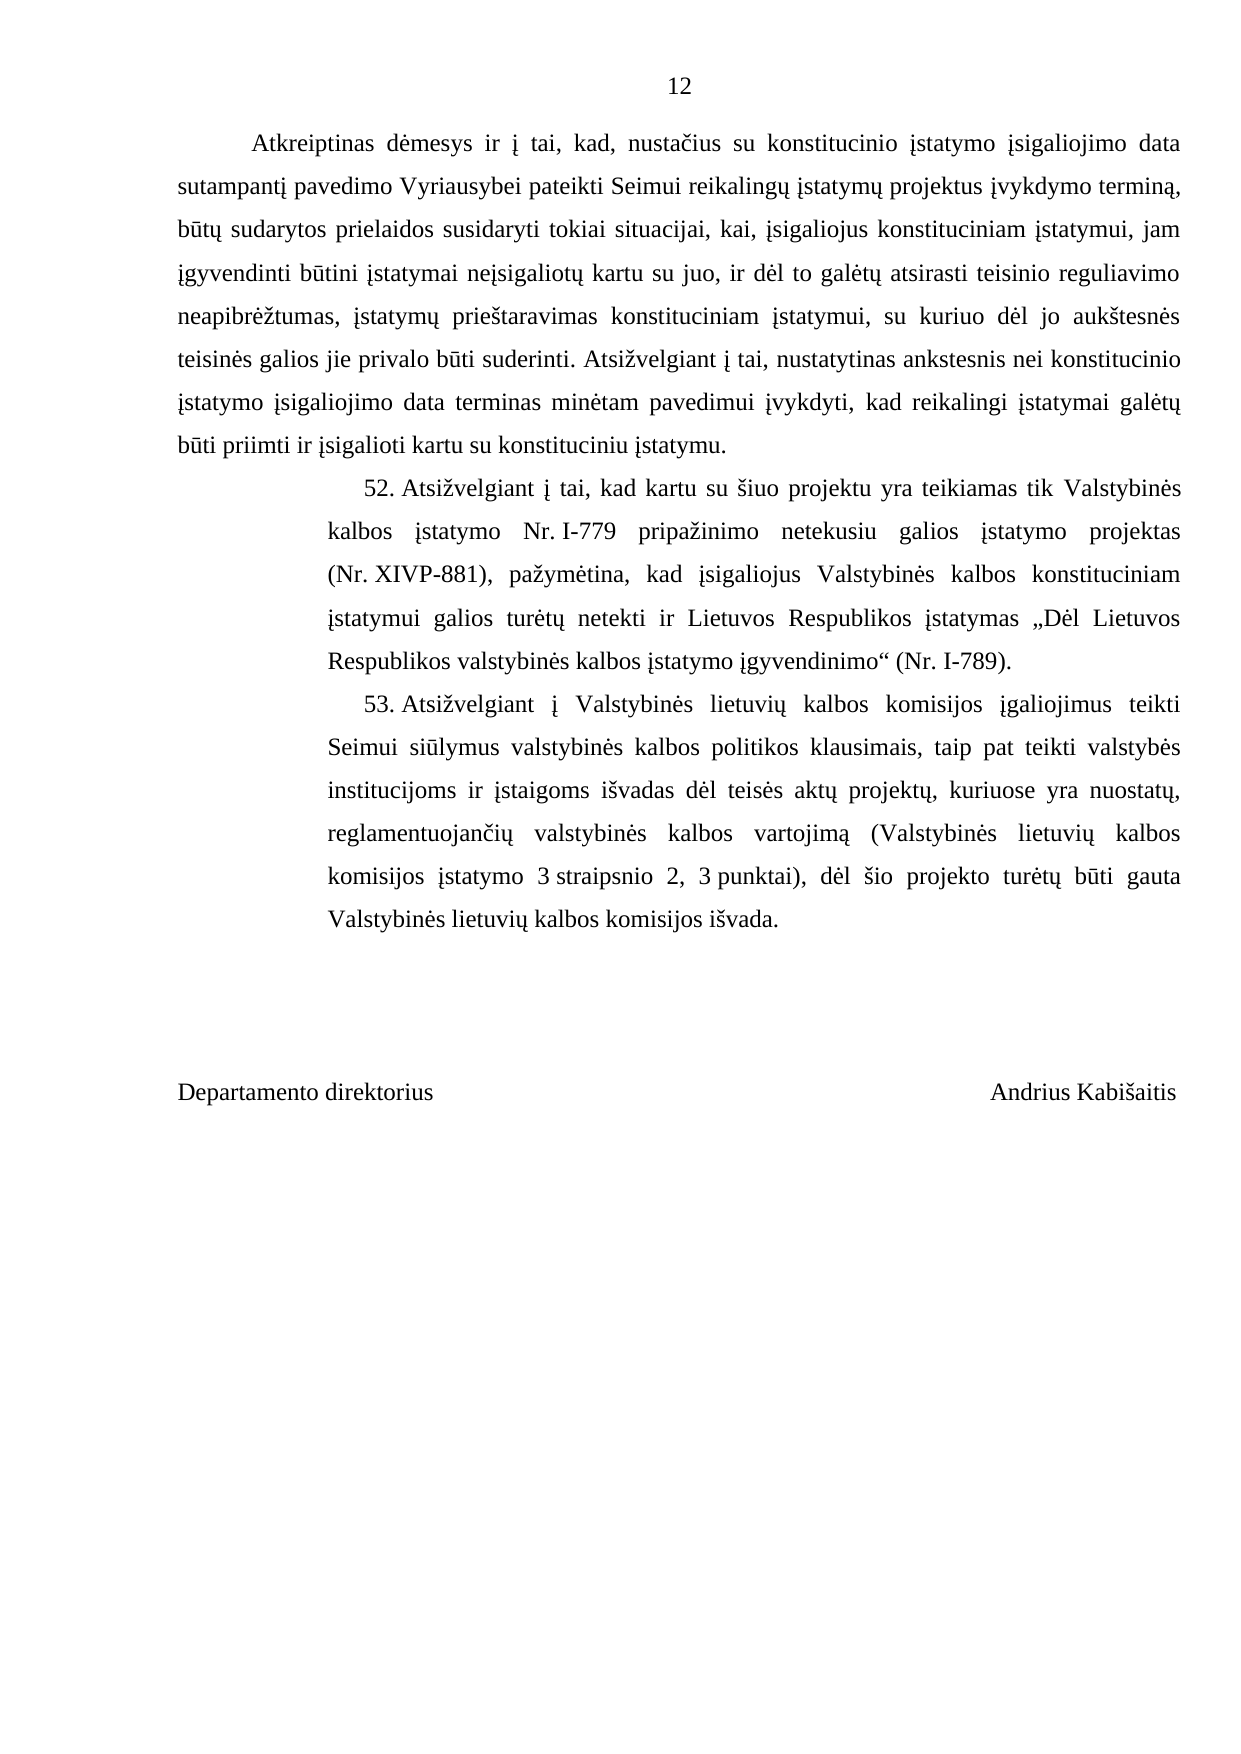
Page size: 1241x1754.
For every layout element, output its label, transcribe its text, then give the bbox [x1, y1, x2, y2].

text Departamento direktorius Andrius Kabišaitis [177, 1077, 1181, 1106]
text Atkreiptinas dėmesys ir į tai, kad, nustačius su konstitucinio įstatymo įsigaliojimo data sutampantį pavedimo Vyriausybei pateikti Seimui reikalingų įstatymų projektus įvykdymo terminą, būtų sudarytos prielaidos susidaryti tokiai situacijai, kai, įsigaliojus konstituciniam įstatymui, jam įgyvendinti būtini įstatymai neįsigaliotų kartu su juo, ir dėl to galėtų atsirasti teisinio reguliavimo neapibrėžtumas, įstatymų prieštaravimas konstituciniam įstatymui, su kuriuo dėl jo aukštesnės teisinės galios jie privalo būti suderinti. Atsižvelgiant į tai, nustatytinas ankstesnis nei konstitucinio įstatymo įsigaliojimo data terminas minėtam pavedimui įvykdyti, kad reikalingi įstatymai galėtų būti priimti ir įsigalioti kartu su konstituciniu įstatymu. [177, 128, 1181, 459]
list Atsižvelgiant į Valstybinės lietuvių kalbos komisijos įgaliojimus teikti Seimui siūlymus valstybinės kalbos politikos klausimais, taip pat teikti valstybės institucijoms ir įstaigoms išvadas dėl teisės aktų projektų, kuriuose yra nuostatų, reglamentuojančių valstybinės kalbos vartojimą (Valstybinės lietuvių kalbos komisijos įstatymo 3 straipsnio 2, 3 punktai), dėl šio projekto turėtų būti gauta Valstybinės lietuvių kalbos komisijos išvada. [290, 689, 1181, 933]
list Atsižvelgiant į tai, kad kartu su šiuo projektu yra teikiamas tik Valstybinės kalbos įstatymo Nr. I-779 pripažinimo netekusiu galios įstatymo projektas (Nr. XIVP-881), pažymėtina, kad įsigaliojus Valstybinės kalbos konstituciniam įstatymui galios turėtų netekti ir Lietuvos Respublikos įstatymas „Dėl Lietuvos Respublikos valstybinės kalbos įstatymo įgyvendinimo“ (Nr. I-789). [290, 473, 1181, 674]
